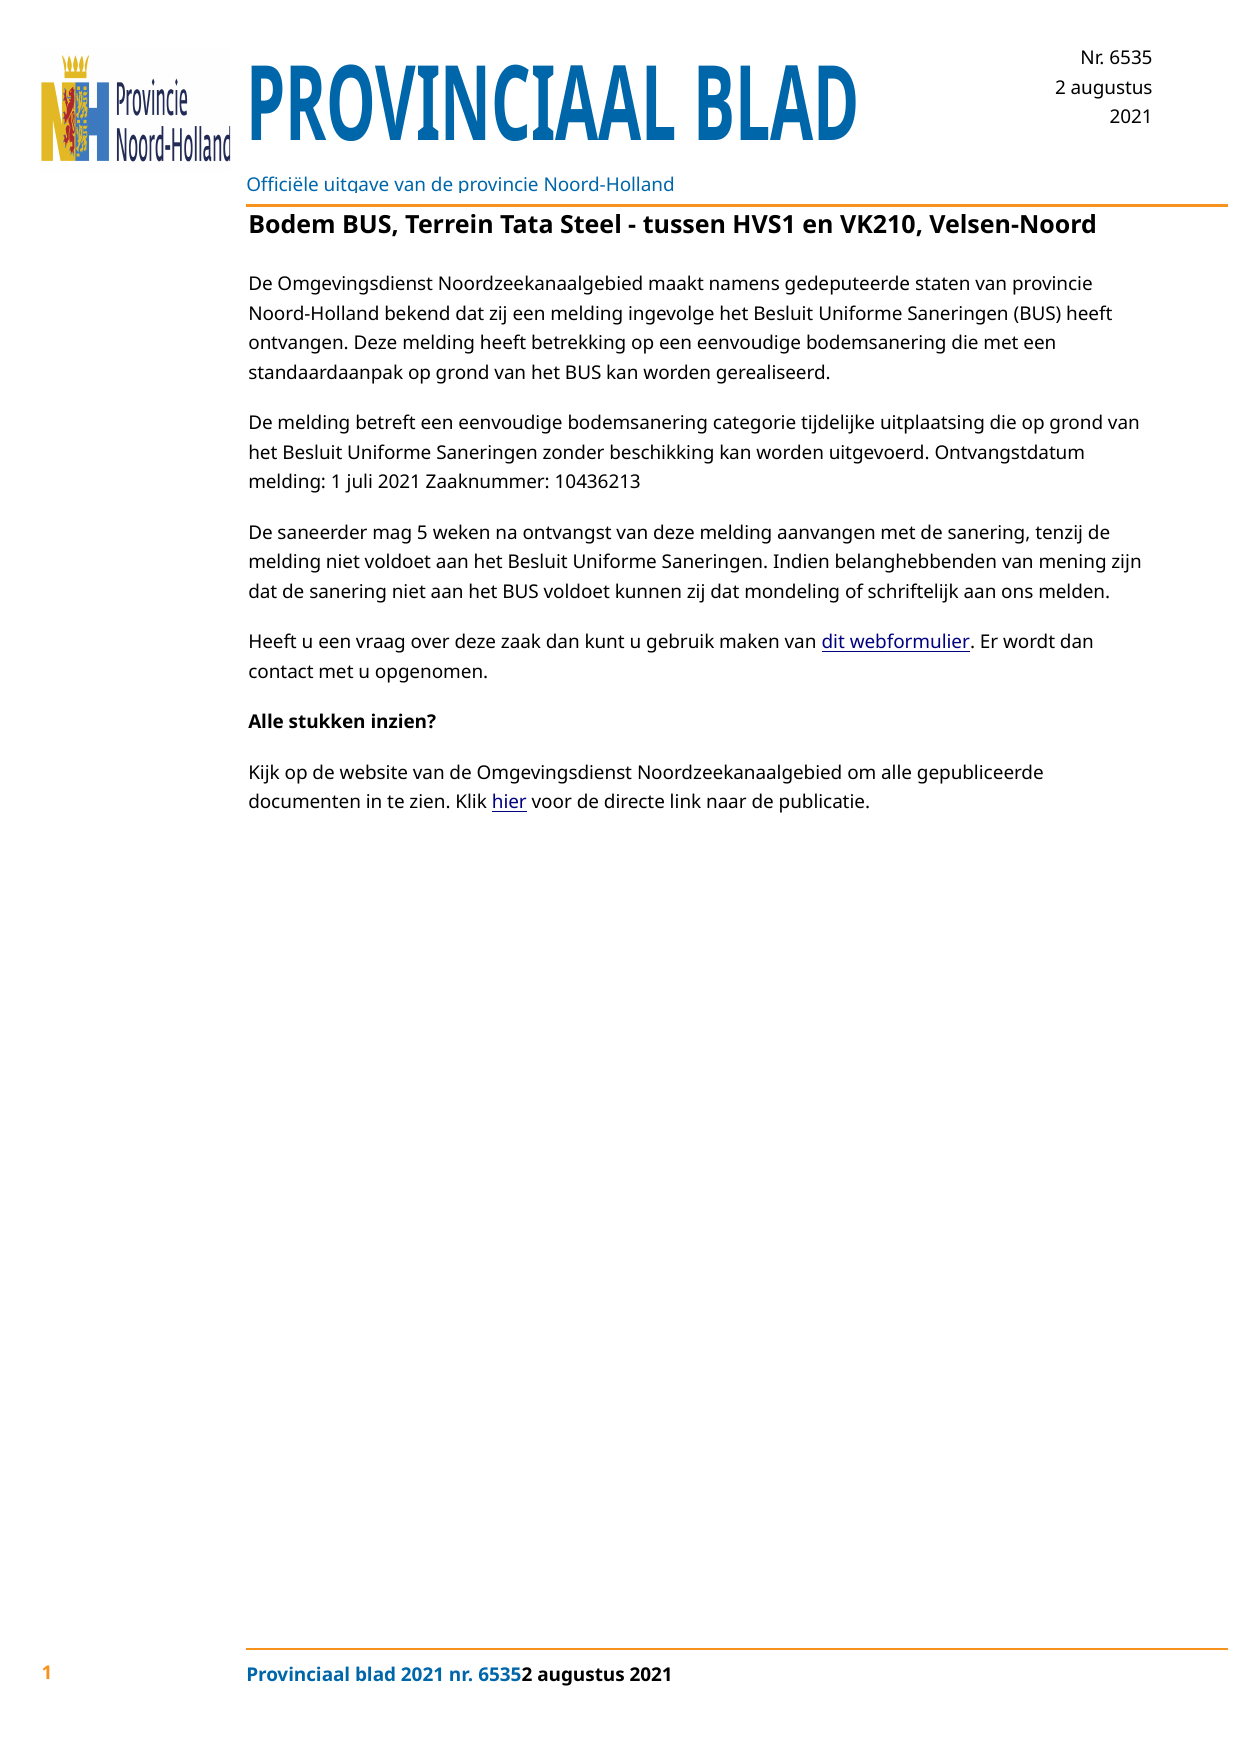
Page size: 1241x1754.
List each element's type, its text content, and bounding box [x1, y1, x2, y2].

text Alle stukken inzien? [248, 709, 1152, 734]
text De melding betreft een eenvoudige bodemsanering categorie tijdelijke uitplaatsing die op grond van het Besluit Uniforme Saneringen zonder beschikking kan worden uitgevoerd. Ontvangstdatum melding: 1 juli 2021 Zaaknummer: 10436213 [248, 409, 1152, 494]
text Heeft u een vraag over deze zaak dan kunt u gebruik maken van dit webformulier. Er wordt dan contact met u opgenomen. [248, 629, 1152, 684]
text Bodem BUS, Terrein Tata Steel - tussen HVS1 en VK210, Velsen-Noord [248, 207, 1152, 241]
picture [41, 47, 231, 172]
text De saneerder mag 5 weken na ontvangst van deze melding aanvangen met de sanering, tenzij de melding niet voldoet aan het Besluit Uniforme Saneringen. Indien belanghebbenden van mening zijn dat de sanering niet aan het BUS voldoet kunnen zij dat mondeling of schriftelijk aan ons melden. [248, 519, 1152, 604]
text De Omgevingsdienst Noordzeekanaalgebied maakt namens gedeputeerde staten van provincie Noord-Holland bekend dat zij een melding ingevolge het Besluit Uniforme Saneringen (BUS) heeft ontvangen. Deze melding heeft betrekking op een eenvoudige bodemsanering die met een standaardaanpak op grond van het BUS kan worden gerealiseerd. [248, 270, 1152, 385]
text Kijk op de website van de Omgevingsdienst Noordzeekanaalgebied om alle gepubliceerde documenten in te zien. Klik hier voor de directe link naar de publicatie. [248, 759, 1152, 814]
